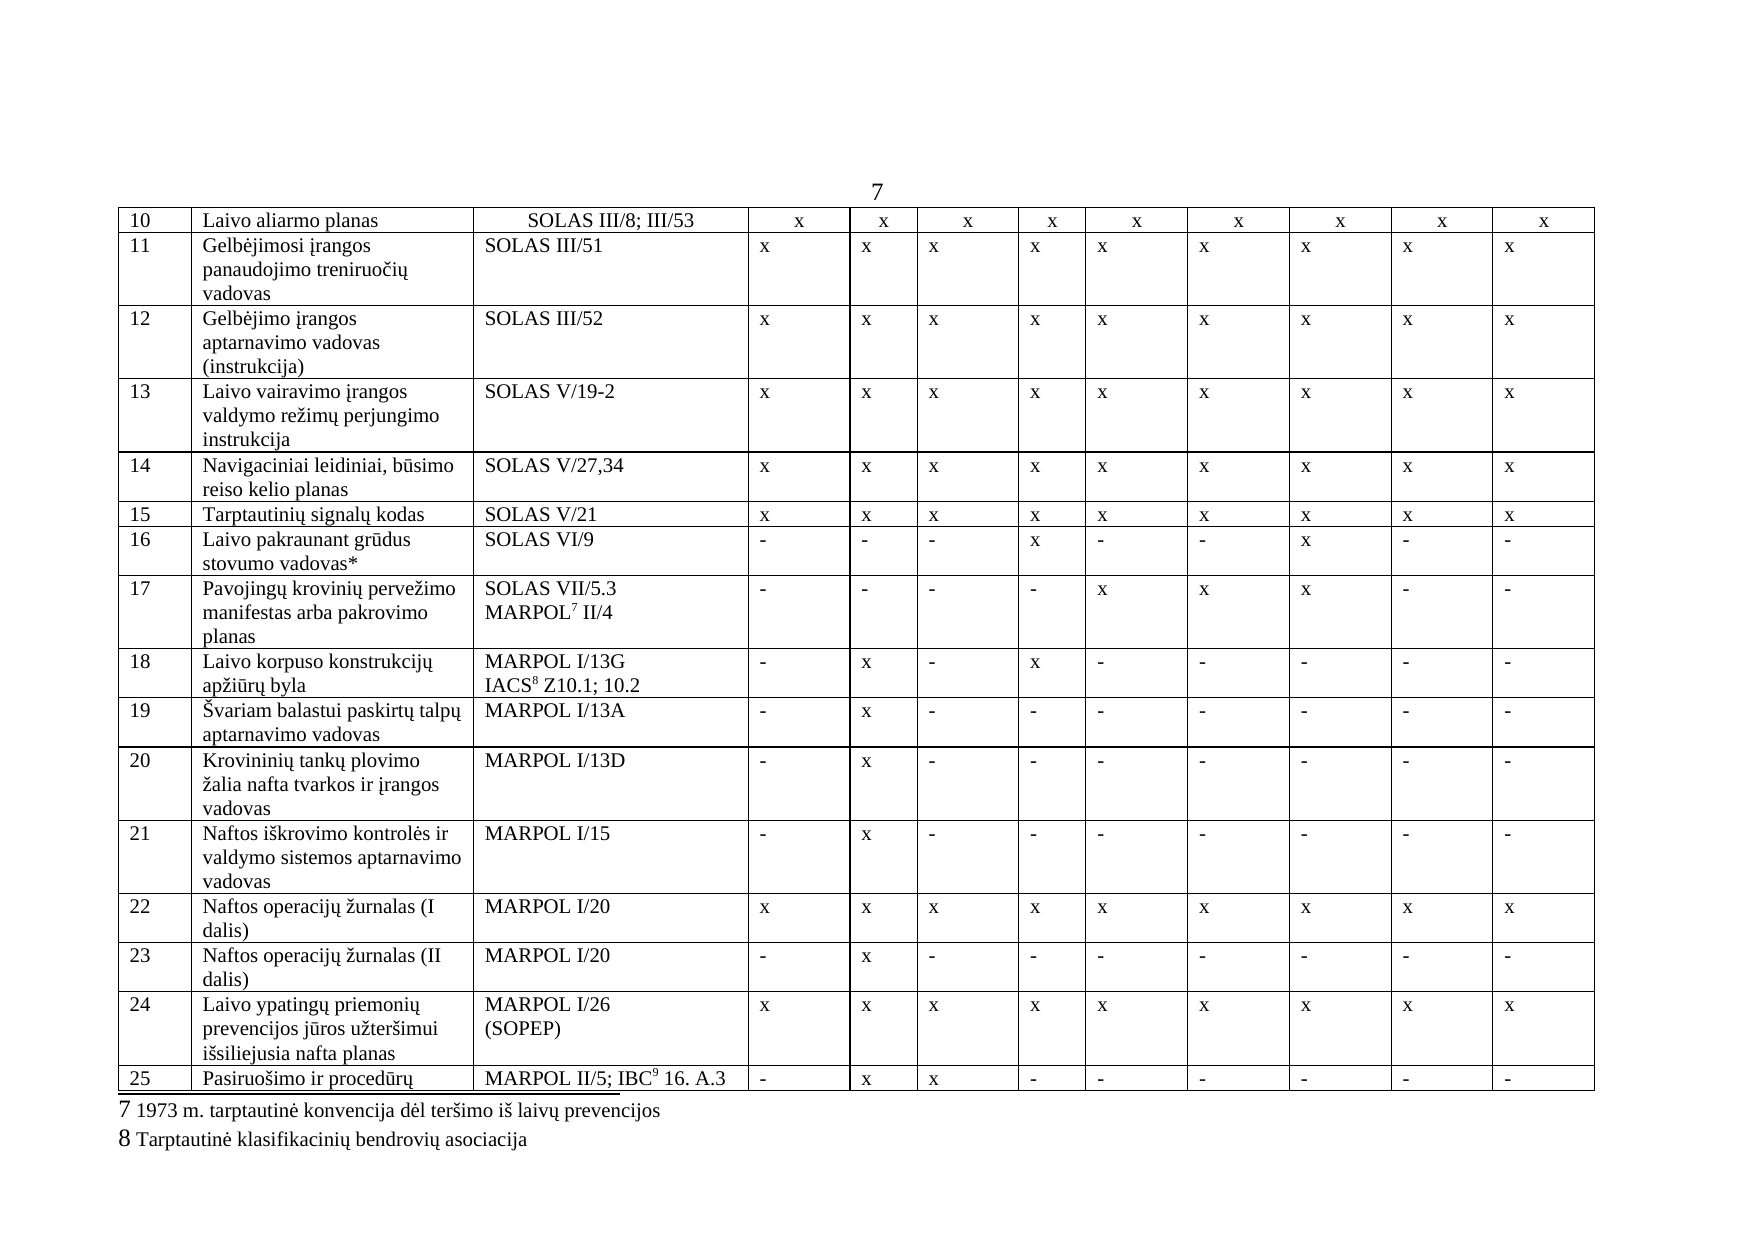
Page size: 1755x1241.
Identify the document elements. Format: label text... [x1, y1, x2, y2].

table_cell Tarptautinių signalų kodas [192, 502, 473, 526]
table_cell MARPOL I/26 (SOPEP) [474, 992, 748, 1064]
table_cell MARPOL I/20 [474, 943, 748, 991]
table_cell - [1019, 821, 1085, 893]
table_cell x [1290, 992, 1391, 1064]
table_cell x [851, 306, 917, 378]
table_cell x [1019, 233, 1085, 305]
table_cell Laivo pakraunant grūdus stovumo vadovas* [192, 527, 473, 575]
table_cell x [918, 1066, 1018, 1089]
table_cell 24 [119, 992, 191, 1064]
table_cell - [1086, 943, 1187, 991]
table_cell 10 [119, 208, 191, 232]
table_cell x [749, 453, 849, 501]
table_cell x [1392, 379, 1492, 451]
table_cell - [1493, 527, 1594, 575]
table_cell Naftos operacijų žurnalas (I dalis) [192, 894, 473, 942]
table_cell x [851, 1066, 917, 1089]
table_cell SOLAS VI/9 [474, 527, 748, 575]
table_cell - [1290, 943, 1391, 991]
table_cell SOLAS V/27,34 [474, 453, 748, 501]
table_cell - [1188, 698, 1289, 746]
table_cell 13 [119, 379, 191, 451]
table_cell 25 [119, 1066, 191, 1089]
table_cell 15 [119, 502, 191, 526]
table_cell - [1019, 943, 1085, 991]
table_cell Naftos iškrovimo kontrolės ir valdymo sistemos aptarnavimo vadovas [192, 821, 473, 893]
table_cell - [1392, 748, 1492, 820]
table_cell - [749, 748, 849, 820]
table_cell - [1392, 698, 1492, 746]
table_cell Laivo vairavimo įrangos valdymo režimų perjungimo instrukcija [192, 379, 473, 451]
table_cell x [1188, 992, 1289, 1064]
table_cell x [918, 306, 1018, 378]
table_cell - [1290, 1066, 1391, 1089]
table_cell - [1019, 748, 1085, 820]
table_cell x [918, 233, 1018, 305]
table_cell MARPOL II/5; IBC 16. A.3 [474, 1066, 748, 1089]
table_cell 20 [119, 748, 191, 820]
table_cell x [1188, 502, 1289, 526]
table_cell - [749, 527, 849, 575]
table_cell - [1188, 943, 1289, 991]
table_cell x [1290, 233, 1391, 305]
table_cell x [851, 748, 917, 820]
table_cell x [749, 233, 849, 305]
table_cell SOLAS V/21 [474, 502, 748, 526]
table_cell x [1493, 379, 1594, 451]
table_cell x [1290, 894, 1391, 942]
table_cell - [1392, 576, 1492, 648]
table_cell x [918, 379, 1018, 451]
table_cell x [851, 502, 917, 526]
table_cell - [1086, 1066, 1187, 1089]
table_cell x [851, 698, 917, 746]
table_cell 23 [119, 943, 191, 991]
table_cell MARPOL I/20 [474, 894, 748, 942]
table_cell - [1086, 698, 1187, 746]
table_cell x [1188, 453, 1289, 501]
table_cell - [1086, 649, 1187, 697]
table_cell - [749, 821, 849, 893]
table_cell - [918, 943, 1018, 991]
table_cell Pavojingų krovinių pervežimo manifestas arba pakrovimo planas [192, 576, 473, 648]
table_cell - [1392, 649, 1492, 697]
table_cell x [851, 943, 917, 991]
table_cell - [1493, 943, 1594, 991]
table_cell - [918, 576, 1018, 648]
table_cell Gelbėjimo įrangos aptarnavimo vadovas (instrukcija) [192, 306, 473, 378]
table_cell x [1188, 379, 1289, 451]
table_cell - [1392, 943, 1492, 991]
table_cell - [1188, 1066, 1289, 1089]
table_cell x [1019, 992, 1085, 1064]
table_cell - [1019, 576, 1085, 648]
table_cell - [918, 527, 1018, 575]
table_cell x [1086, 502, 1187, 526]
table_cell x [749, 992, 849, 1064]
table_cell - [1086, 821, 1187, 893]
table_cell SOLAS VII/5.3 MARPOL II/4 [474, 576, 748, 648]
table_cell x [1392, 894, 1492, 942]
table_cell Pasiruošimo ir procedūrų [192, 1066, 473, 1089]
table_cell x [1290, 379, 1391, 451]
table_cell 21 [119, 821, 191, 893]
table_cell - [1019, 698, 1085, 746]
table_cell x [918, 502, 1018, 526]
table_cell - [1493, 821, 1594, 893]
table_cell SOLAS III/52 [474, 306, 748, 378]
table_cell x [1392, 992, 1492, 1064]
table_cell - [918, 649, 1018, 697]
table_cell x [1086, 576, 1187, 648]
table_cell x [749, 306, 849, 378]
table_cell Laivo aliarmo planas [192, 208, 473, 232]
table_cell x [1086, 992, 1187, 1064]
table_cell x [1086, 453, 1187, 501]
table_cell - [1493, 748, 1594, 820]
table_cell x [1493, 502, 1594, 526]
table_cell x [851, 992, 917, 1064]
table_cell x [1290, 453, 1391, 501]
table_cell 12 [119, 306, 191, 378]
table_cell x [1188, 306, 1289, 378]
table_cell x [851, 453, 917, 501]
table_cell x [851, 379, 917, 451]
table_cell - [1392, 821, 1492, 893]
table_cell Švariam balastui paskirtų talpų aptarnavimo vadovas [192, 698, 473, 746]
table_cell x [918, 453, 1018, 501]
table_cell SOLAS III/51 [474, 233, 748, 305]
table_cell - [1493, 649, 1594, 697]
table_cell - [1188, 649, 1289, 697]
table_cell - [749, 576, 849, 648]
table_cell 16 [119, 527, 191, 575]
table_cell x [851, 649, 917, 697]
table_cell x [851, 821, 917, 893]
table_cell - [918, 748, 1018, 820]
table_cell x [749, 208, 849, 232]
table_cell MARPOL I/15 [474, 821, 748, 893]
table_cell x [1188, 233, 1289, 305]
table_cell x [1392, 502, 1492, 526]
table_cell x [1086, 894, 1187, 942]
table_cell x [1019, 502, 1085, 526]
table_cell Gelbėjimosi įrangos panaudojimo treniruočių vadovas [192, 233, 473, 305]
table_cell - [1290, 821, 1391, 893]
table_cell - [1290, 748, 1391, 820]
table_cell Laivo ypatingų priemonių prevencijos jūros užteršimui išsiliejusia nafta planas [192, 992, 473, 1064]
table_cell - [1493, 698, 1594, 746]
table_cell x [1290, 306, 1391, 378]
table_cell x [1392, 453, 1492, 501]
table_cell Krovininių tankų plovimo žalia nafta tvarkos ir įrangos vadovas [192, 748, 473, 820]
table_cell x [1019, 649, 1085, 697]
table_cell x [851, 894, 917, 942]
table_cell - [851, 576, 917, 648]
table_cell - [918, 698, 1018, 746]
table_cell x [1188, 894, 1289, 942]
table_cell x [1493, 208, 1594, 232]
table_cell x [1290, 527, 1391, 575]
table_cell x [1392, 233, 1492, 305]
table_cell - [1086, 748, 1187, 820]
table_cell SOLAS V/19-2 [474, 379, 748, 451]
table_cell x [1019, 306, 1085, 378]
table_cell x [1086, 208, 1187, 232]
table_cell x [1188, 576, 1289, 648]
table_cell x [1019, 894, 1085, 942]
table_cell x [1019, 453, 1085, 501]
table_cell x [1290, 576, 1391, 648]
table_cell x [1086, 306, 1187, 378]
table_cell - [918, 821, 1018, 893]
table_cell x [1019, 208, 1085, 232]
table_cell 14 [119, 453, 191, 501]
table_cell x [749, 894, 849, 942]
table_cell x [918, 894, 1018, 942]
table_cell MARPOL I/13G IACS Z10.1; 10.2 [474, 649, 748, 697]
table_cell - [1392, 1066, 1492, 1089]
table_cell 22 [119, 894, 191, 942]
table_cell 18 [119, 649, 191, 697]
table_cell x [749, 379, 849, 451]
table_cell Laivo korpuso konstrukcijų apžiūrų byla [192, 649, 473, 697]
table_cell - [1290, 649, 1391, 697]
table_cell x [918, 992, 1018, 1064]
table_cell - [1493, 576, 1594, 648]
table_cell x [1392, 208, 1492, 232]
table_cell x [1493, 233, 1594, 305]
table_cell - [749, 943, 849, 991]
table_cell - [1019, 1066, 1085, 1089]
table_cell x [1493, 992, 1594, 1064]
table_cell Navigaciniai leidiniai, būsimo reiso kelio planas [192, 453, 473, 501]
table_cell x [1188, 208, 1289, 232]
table_cell MARPOL I/13D [474, 748, 748, 820]
table_cell - [1188, 527, 1289, 575]
table_cell - [1086, 527, 1187, 575]
table_cell x [1290, 502, 1391, 526]
table_cell x [1493, 894, 1594, 942]
table_cell x [749, 502, 849, 526]
table_cell SOLAS III/8; III/53 [474, 208, 748, 232]
table_cell x [918, 208, 1018, 232]
table_cell - [1493, 1066, 1594, 1089]
table_cell x [1493, 453, 1594, 501]
table_cell 17 [119, 576, 191, 648]
table_cell x [851, 208, 917, 232]
table_cell x [1019, 379, 1085, 451]
table_cell - [749, 698, 849, 746]
table_cell - [749, 1066, 849, 1089]
table_cell - [1188, 748, 1289, 820]
table_cell 19 [119, 698, 191, 746]
table_cell x [1086, 379, 1187, 451]
table_cell x [851, 233, 917, 305]
table_cell 11 [119, 233, 191, 305]
table_cell x [1019, 527, 1085, 575]
table_cell x [1493, 306, 1594, 378]
table_cell x [1392, 306, 1492, 378]
table_cell - [1290, 698, 1391, 746]
table_cell Naftos operacijų žurnalas (II dalis) [192, 943, 473, 991]
table_cell x [1086, 233, 1187, 305]
table_cell x [1290, 208, 1391, 232]
table_cell - [1188, 821, 1289, 893]
table_cell MARPOL I/13A [474, 698, 748, 746]
table_cell - [851, 527, 917, 575]
table_cell - [749, 649, 849, 697]
table_cell - [1392, 527, 1492, 575]
